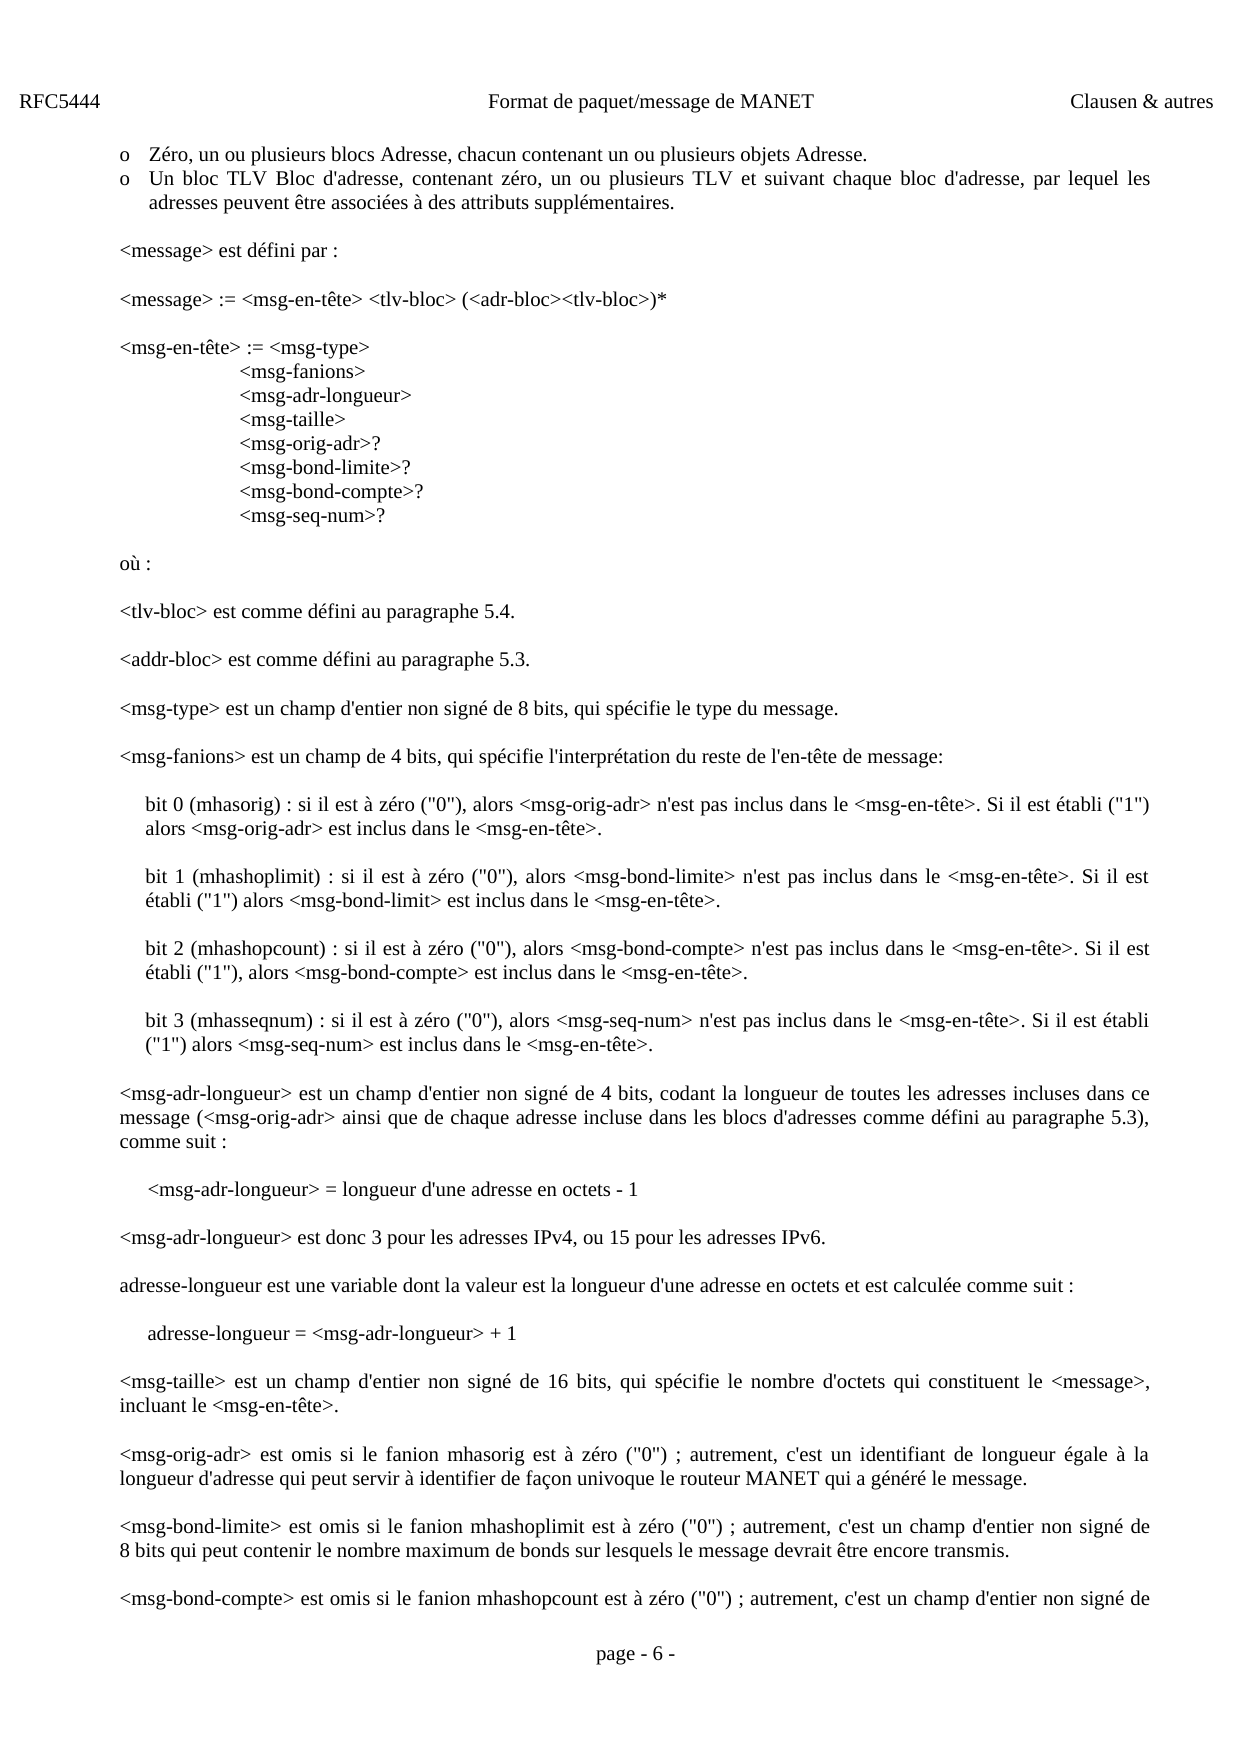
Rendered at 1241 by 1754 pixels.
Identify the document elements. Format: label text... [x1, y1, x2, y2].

text <msg-taille> est un champ d'entier non signé de 16 bits, qui spécifie le nombre d'octets qui constituent le <message>, incluant le <msg-en-tête>. [119, 1369, 1152, 1417]
text o Zéro, un ou plusieurs blocs Adresse, chacun contenant un ou plusieurs objets Adresse. [119, 142, 1152, 166]
text <msg-taille> [119, 407, 1152, 431]
text <tlv-bloc> est comme défini au paragraphe 5.4. [119, 599, 1152, 623]
text <msg-adr-longueur> est donc 3 pour les adresses IPv4, ou 15 pour les adresses IPv6. [119, 1225, 1152, 1249]
text bit 1 (mhashoplimit) : si il est à zéro ("0"), alors <msg-bond-limite> n'est pas inclus dans le <msg-en-tête>. Si il est établi ("1") alors <msg-bond-limit> est inclus dans le <msg-en-tête>. [145, 864, 1152, 912]
text o Un bloc TLV Bloc d'adresse, contenant zéro, un ou plusieurs TLV et suivant chaque bloc d'adresse, par lequel les adresses peuvent être associées à des attributs supplémentaires. [119, 166, 1152, 214]
text <msg-bond-limite>? [119, 455, 1152, 479]
text <msg-type> est un champ d'entier non signé de 8 bits, qui spécifie le type du message. [119, 696, 1152, 719]
text <msg-adr-longueur> = longueur d'une adresse en octets - 1 [147, 1177, 1152, 1201]
text <msg-adr-longueur> est un champ d'entier non signé de 4 bits, codant la longueur de toutes les adresses incluses dans ce message (<msg-orig-adr> ainsi que de chaque adresse incluse dans les blocs d'adresses comme défini au paragraphe 5.3), comme suit : [119, 1081, 1152, 1153]
text <message> := <msg-en-tête> <tlv-bloc> (<adr-bloc><tlv-bloc>)* [119, 286, 1152, 311]
text <addr-bloc> est comme défini au paragraphe 5.3. [119, 647, 1152, 671]
text <msg-orig-adr>? [119, 431, 1152, 455]
text bit 0 (mhasorig) : si il est à zéro ("0"), alors <msg-orig-adr> n'est pas inclus dans le <msg-en-tête>. Si il est établi ("1") alors <msg-orig-adr> est inclus dans le <msg-en-tête>. [145, 792, 1152, 840]
text <message> est défini par : [119, 238, 1152, 262]
text <msg-bond-limite> est omis si le fanion mhashoplimit est à zéro ("0") ; autrement, c'est un champ d'entier non signé de 8 bits qui peut contenir le nombre maximum de bonds sur lesquels le message devrait être encore transmis. [119, 1514, 1152, 1562]
text <msg-bond-compte> est omis si le fanion mhashopcount est à zéro ("0") ; autrement, c'est un champ d'entier non signé de [119, 1586, 1152, 1610]
text <msg-en-tête> := <msg-type> [119, 334, 1152, 359]
text <msg-seq-num>? [119, 503, 1152, 527]
text <msg-fanions> est un champ de 4 bits, qui spécifie l'interprétation du reste de l'en-tête de message: [119, 744, 1152, 768]
text <msg-adr-longueur> [119, 383, 1152, 407]
text adresse-longueur est une variable dont la valeur est la longueur d'une adresse en octets et est calculée comme suit : [119, 1273, 1152, 1297]
text bit 2 (mhashopcount) : si il est à zéro ("0"), alors <msg-bond-compte> n'est pas inclus dans le <msg-en-tête>. Si il est établi ("1"), alors <msg-bond-compte> est inclus dans le <msg-en-tête>. [145, 936, 1152, 984]
text bit 3 (mhasseqnum) : si il est à zéro ("0"), alors <msg-seq-num> n'est pas inclus dans le <msg-en-tête>. Si il est établi ("1") alors <msg-seq-num> est inclus dans le <msg-en-tête>. [145, 1008, 1152, 1056]
text <msg-orig-adr> est omis si le fanion mhasorig est à zéro ("0") ; autrement, c'est un identifiant de longueur égale à la longueur d'adresse qui peut servir à identifier de façon univoque le routeur MANET qui a généré le message. [119, 1441, 1152, 1489]
text <msg-bond-compte>? [119, 479, 1152, 503]
text <msg-fanions> [119, 359, 1152, 383]
text où : [119, 551, 1152, 575]
text adresse-longueur = <msg-adr-longueur> + 1 [147, 1321, 1152, 1345]
